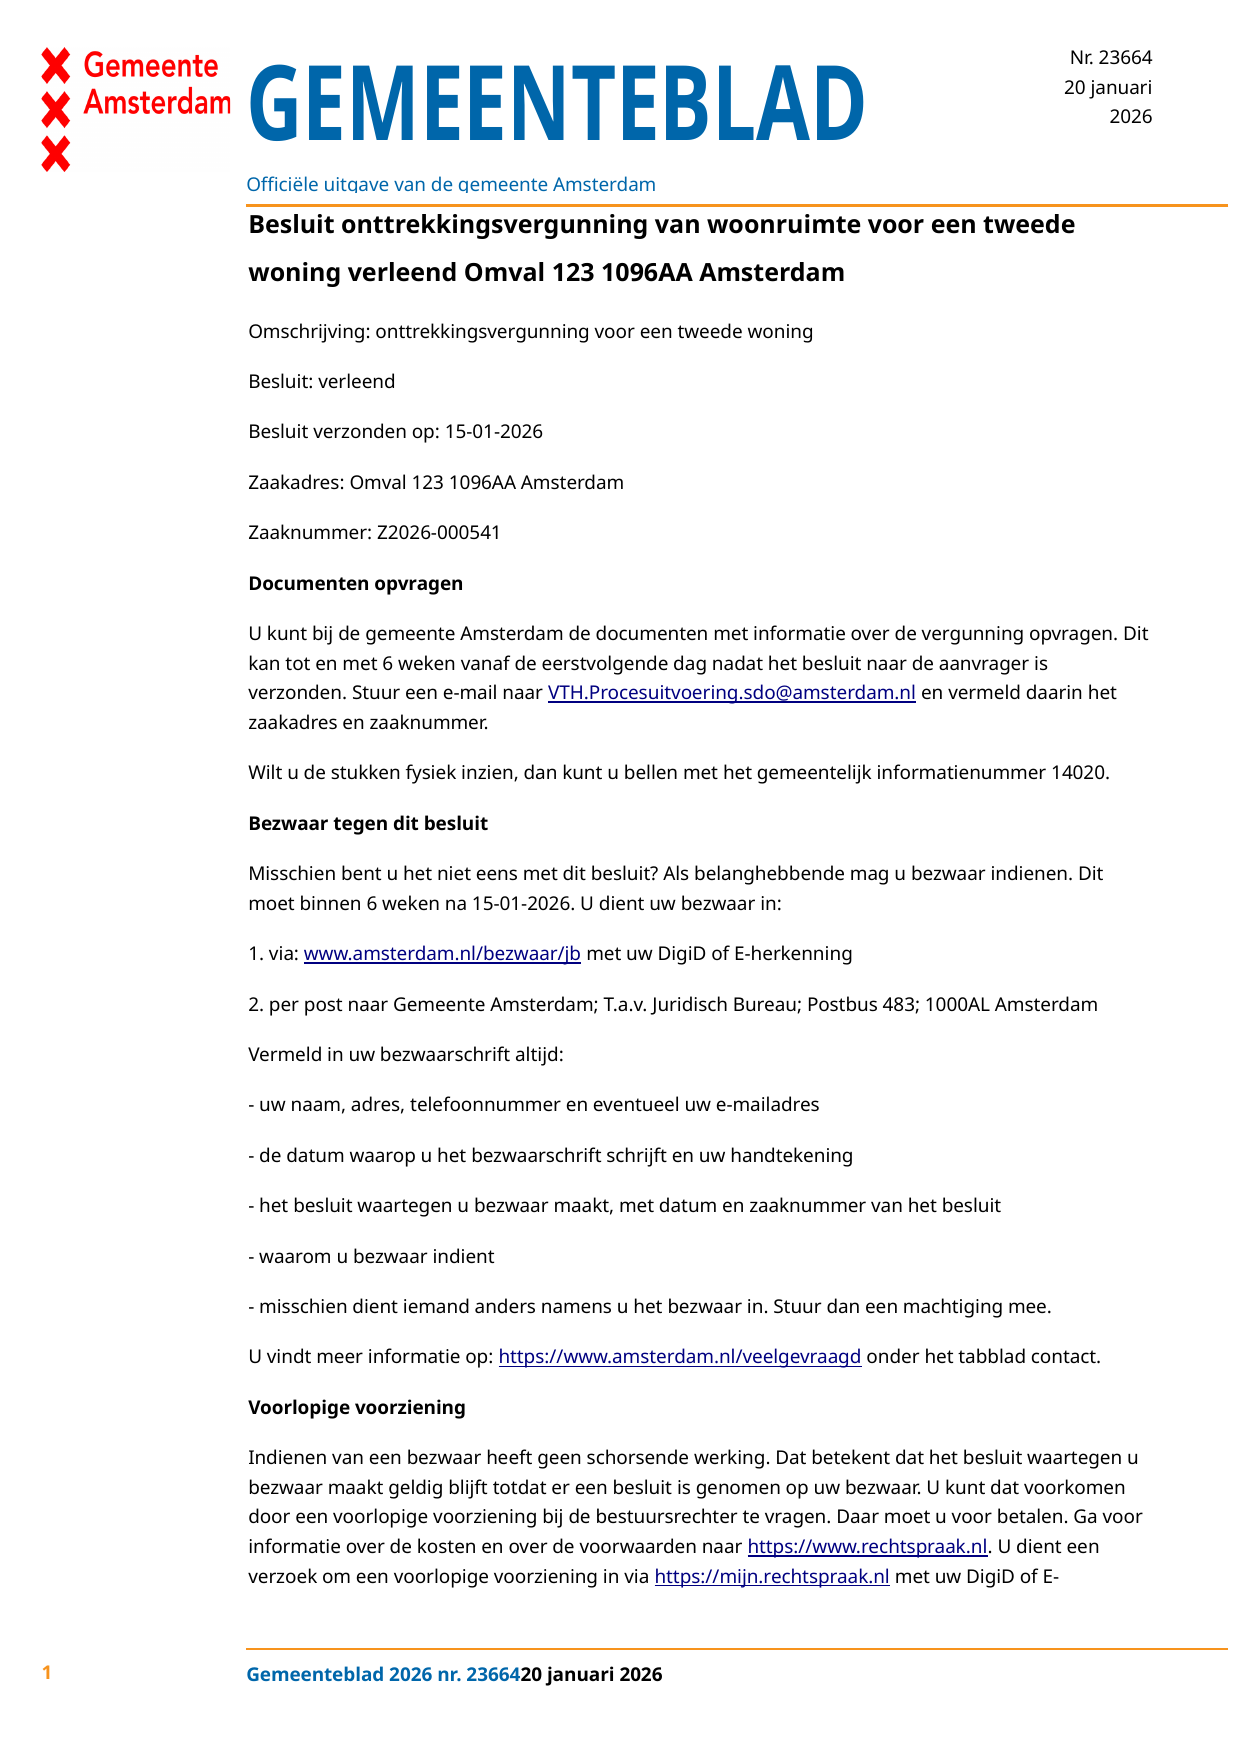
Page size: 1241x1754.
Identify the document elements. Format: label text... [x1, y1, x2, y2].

text Besluit verzonden op: 15-01-2026 [248, 419, 1152, 444]
text Vermeld in uw bezwaarschrift altijd: [248, 1041, 1152, 1067]
text Misschien bent u het niet eens met dit besluit? Als belanghebbende mag u bezwaar indienen. Dit moet binnen 6 weken na 15-01-2026. U dient uw bezwaar in: [248, 860, 1152, 916]
text - het besluit waartegen u bezwaar maakt, met datum en zaaknummer van het besluit [248, 1192, 1152, 1218]
text 1. via: www.amsterdam.nl/bezwaar/jb met uw DigiD of E-herkenning [248, 940, 1152, 966]
text Besluit: verleend [248, 368, 1152, 394]
picture [41, 47, 231, 172]
text - waarom u bezwaar indient [248, 1243, 1152, 1269]
text Wilt u de stukken fysiek inzien, dan kunt u bellen met het gemeentelijk informatienummer 14020. [248, 759, 1152, 785]
text Voorlopige voorziening [248, 1394, 1152, 1420]
text Zaakadres: Omval 123 1096AA Amsterdam [248, 469, 1152, 495]
text Omschrijving: onttrekkingsvergunning voor een tweede woning [248, 318, 1152, 344]
text U kunt bij de gemeente Amsterdam de documenten met informatie over de vergunning opvragen. Dit kan tot en met 6 weken vanaf de eerstvolgende dag nadat het besluit naar de aanvrager is verzonden. Stuur een e-mail naar VTH.Procesuitvoering.sdo@amsterdam.nl en vermeld daarin het zaakadres en zaaknummer. [248, 620, 1152, 735]
text U vindt meer informatie op: https://www.amsterdam.nl/veelgevraagd onder het tabblad contact. [248, 1344, 1152, 1369]
text - de datum waarop u het bezwaarschrift schrijft en uw handtekening [248, 1142, 1152, 1168]
text Zaaknummer: Z2026-000541 [248, 519, 1152, 545]
text 2. per post naar Gemeente Amsterdam; T.a.v. Juridisch Bureau; Postbus 483; 1000AL Amsterdam [248, 991, 1152, 1017]
text - uw naam, adres, telefoonnummer en eventueel uw e-mailadres [248, 1092, 1152, 1117]
text Besluit onttrekkingsvergunning van woonruimte voor een tweede woning verleend Omval 123 1096AA Amsterdam [248, 207, 1152, 288]
text - misschien dient iemand anders namens u het bezwaar in. Stuur dan een machtiging mee. [248, 1293, 1152, 1319]
text Bezwaar tegen dit besluit [248, 810, 1152, 836]
text Documenten opvragen [248, 570, 1152, 596]
text Indienen van een bezwaar heeft geen schorsende werking. Dat betekent dat het besluit waartegen u bezwaar maakt geldig blijft totdat er een besluit is genomen op uw bezwaar. U kunt dat voorkomen door een voorlopige voorziening bij de bestuursrechter te vragen. Daar moet u voor betalen. Ga voor informatie over de kosten en over de voorwaarden naar https://www.rechtspraak.nl. U dient een verzoek om een voorlopige voorziening in via https://mijn.rechtspraak.nl met uw DigiD of E- [248, 1444, 1152, 1589]
